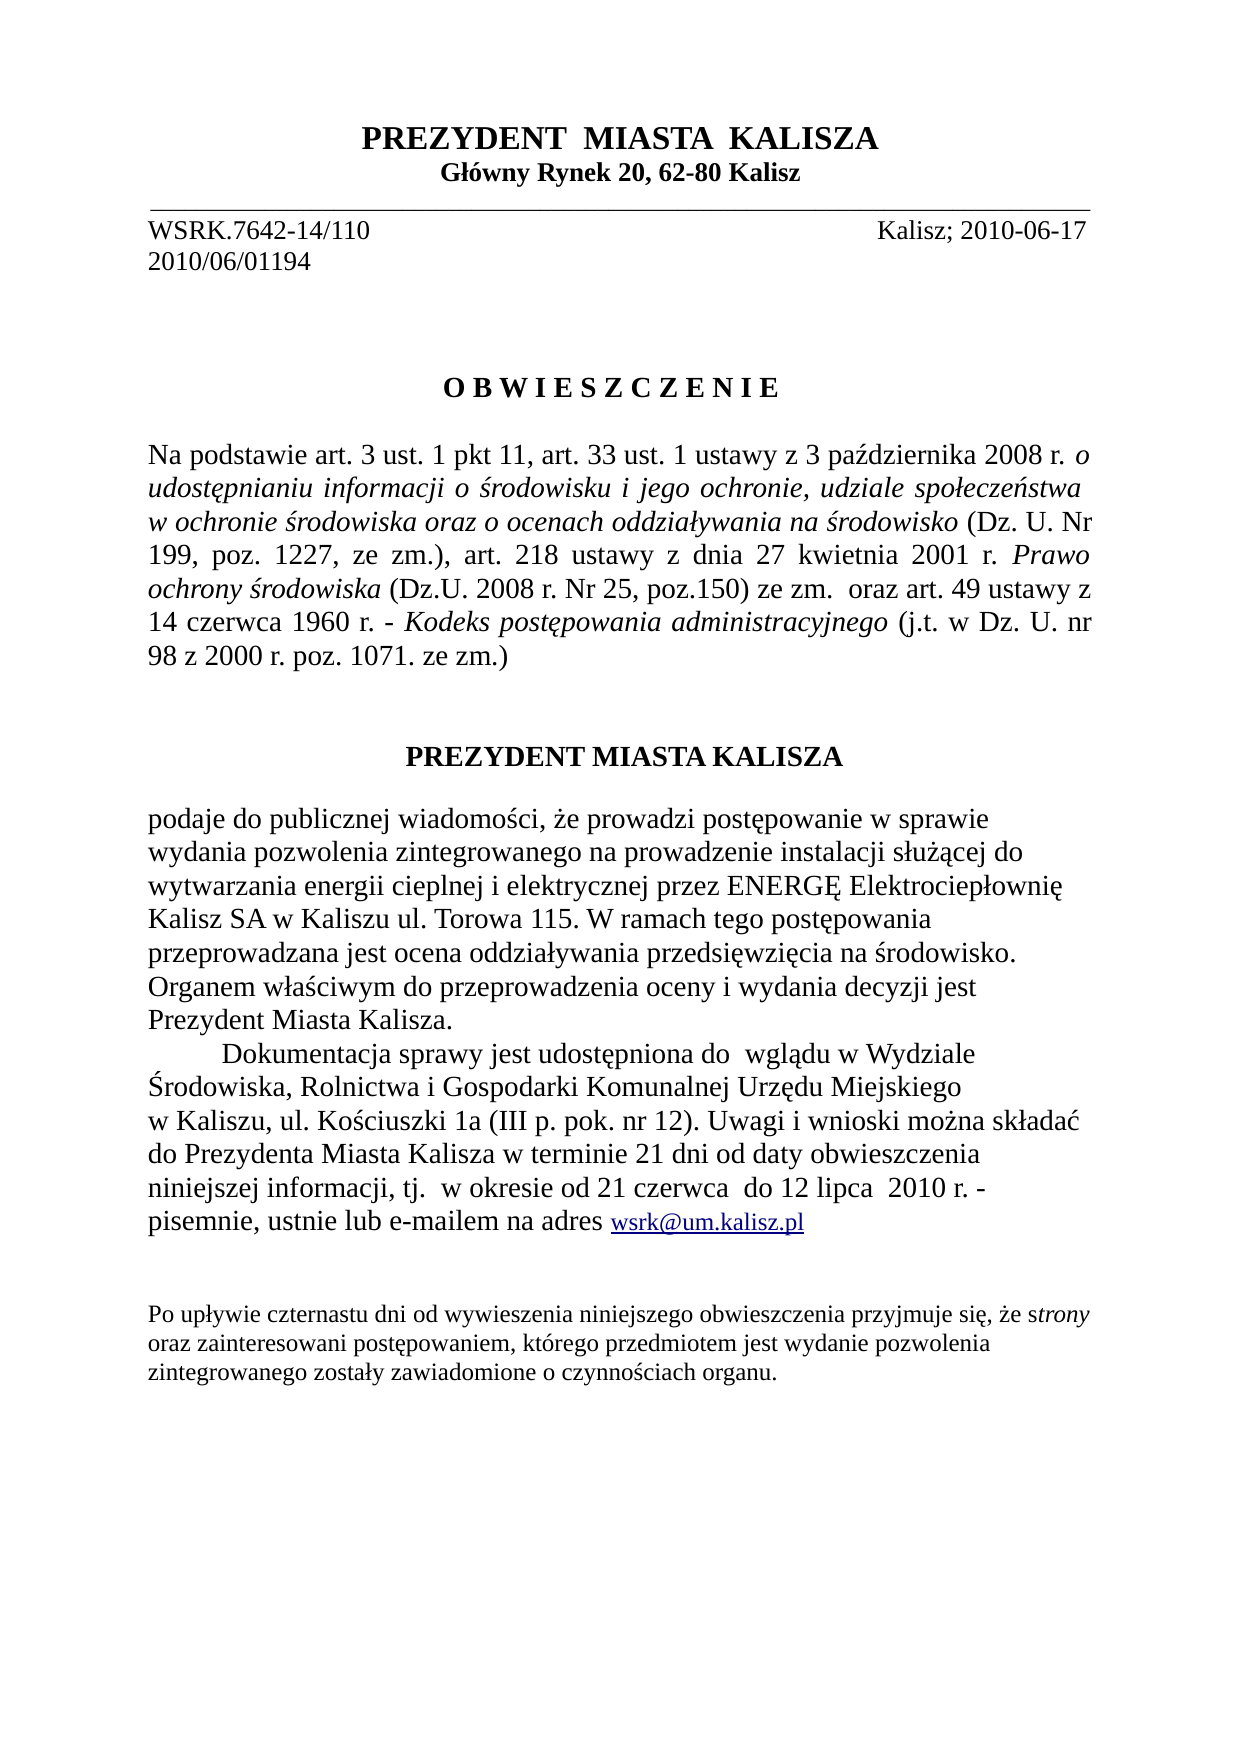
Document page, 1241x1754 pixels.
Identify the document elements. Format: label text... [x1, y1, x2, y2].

text Po upływie czternastu dni od wywieszenia niniejszego obwieszczenia przyjmuje się, że strony oraz zainteresowani postępowaniem, którego przedmiotem jest wydanie pozwolenia zintegrowanego zostały zawiadomione o czynnościach organu. [148, 1299, 1092, 1386]
text WSRK.7642-14/110 Kalisz; 2010-06-17 [148, 214, 1092, 245]
text PREZYDENT MIASTA KALISZA [148, 739, 1092, 801]
text Główny Rynek 20, 62-80 Kalisz [148, 156, 1092, 188]
text Na podstawie art. 3 ust. 1 pkt 11, art. 33 ust. 1 ustawy z 3 października 2008 r. o udostępnianiu informacji o środowisku i jego ochronie, udziale społeczeństwa w ochronie środowiska oraz o ocenach oddziaływania na środowisko (Dz. U. Nr 199, poz. 1227, ze zm.), art. 218 ustawy z dnia 27 kwietnia 2001 r. Prawo ochrony środowiska (Dz.U. 2008 r. Nr 25, poz.150) ze zm. oraz art. 49 ustawy z 14 czerwca 1960 r. - Kodeks postępowania administracyjnego (j.t. w Dz. U. nr 98 z 2000 r. poz. 1071. ze zm.) [148, 437, 1092, 672]
text __________________________________________________________________________________ [148, 188, 1092, 214]
text Dokumentacja sprawy jest udostępniona do wglądu w Wydziale Środowiska, Rolnictwa i Gospodarki Komunalnej Urzędu Miejskiego w Kaliszu, ul. Kościuszki 1a (III p. pok. nr 12). Uwagi i wnioski można składać do Prezydenta Miasta Kalisza w terminie 21 dni od daty obwieszczenia niniejszej informacji, tj. w okresie od 21 czerwca do 12 lipca 2010 r. - pisemnie, ustnie lub e-mailem na adres wsrk@um.kalisz.pl [148, 1036, 1092, 1237]
text O B W I E S Z C Z E N I E [148, 370, 1092, 403]
text podaje do publicznej wiadomości, że prowadzi postępowanie w sprawie wydania pozwolenia zintegrowanego na prowadzenie instalacji służącej do wytwarzania energii cieplnej i elektrycznej przez ENERGĘ Elektrociepłownię Kalisz SA w Kaliszu ul. Torowa 115. W ramach tego postępowania przeprowadzana jest ocena oddziaływania przedsięwzięcia na środowisko. Organem właściwym do przeprowadzenia oceny i wydania decyzji jest Prezydent Miasta Kalisza. [148, 801, 1092, 1036]
text PREZYDENT MIASTA KALISZA [148, 118, 1092, 156]
text 2010/06/01194 [148, 245, 1092, 276]
